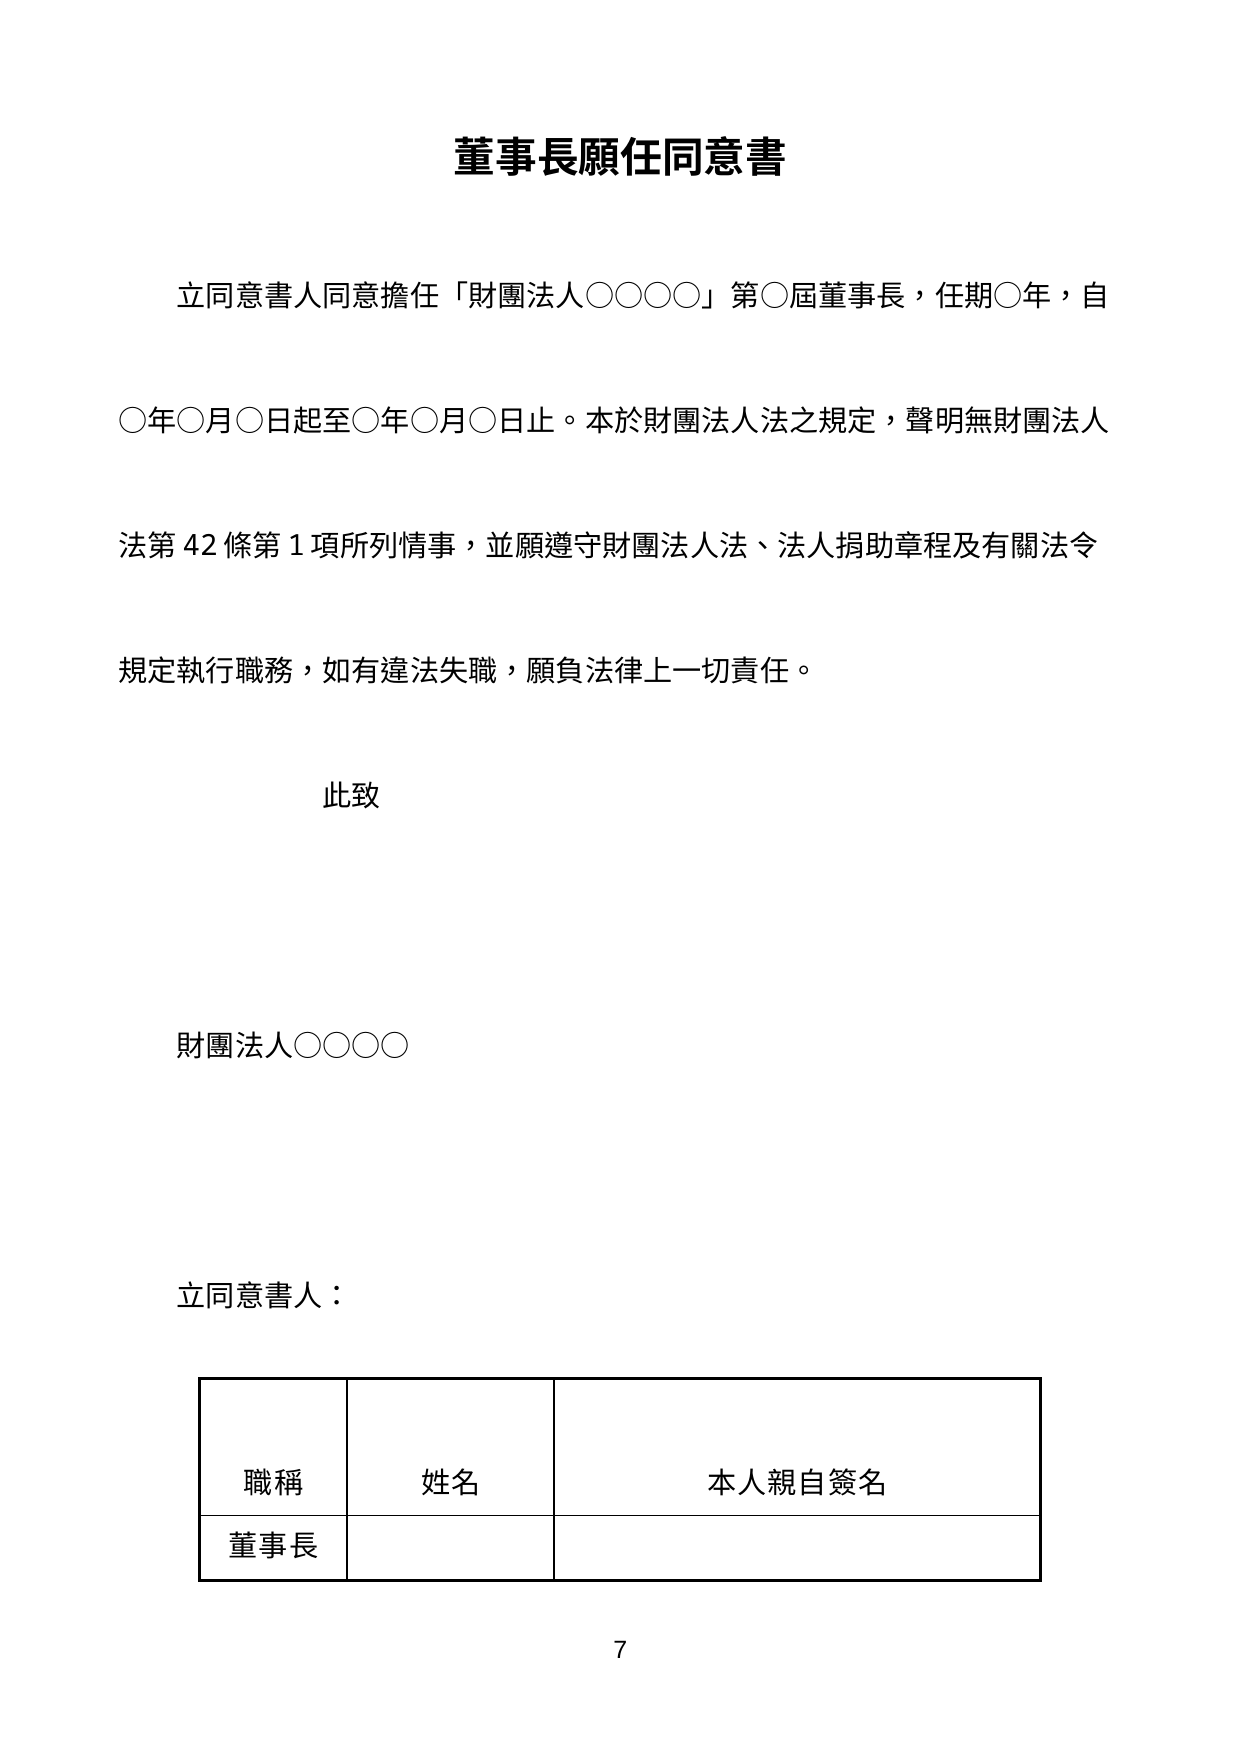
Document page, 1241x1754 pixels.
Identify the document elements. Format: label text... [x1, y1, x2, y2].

table_header 本人親自簽名 [555, 1380, 1039, 1514]
table_cell [555, 1516, 1039, 1578]
table_cell 董事長 [201, 1516, 346, 1578]
text 立同意書人： [118, 1252, 1122, 1314]
text 立同意書人同意擔任「財團法人○○○○」第○屆董事長，任期○年，自○年○月○日起至○年○月○日止。本於財團法人法之規定，聲明無財團法人法第42條第1項所列情事，並願遵守財團法人法、法人捐助章程及有關法令規定執行職務，如有違法失職，願負法律上一切責任。 [118, 252, 1122, 689]
table_cell [348, 1516, 553, 1578]
table_header 姓名 [348, 1380, 553, 1514]
table_header 職稱 [201, 1380, 346, 1514]
text 財團法人○○○○ [118, 1002, 1122, 1064]
text 董事長願任同意書 [118, 127, 1122, 183]
text 此致 [118, 752, 1122, 814]
